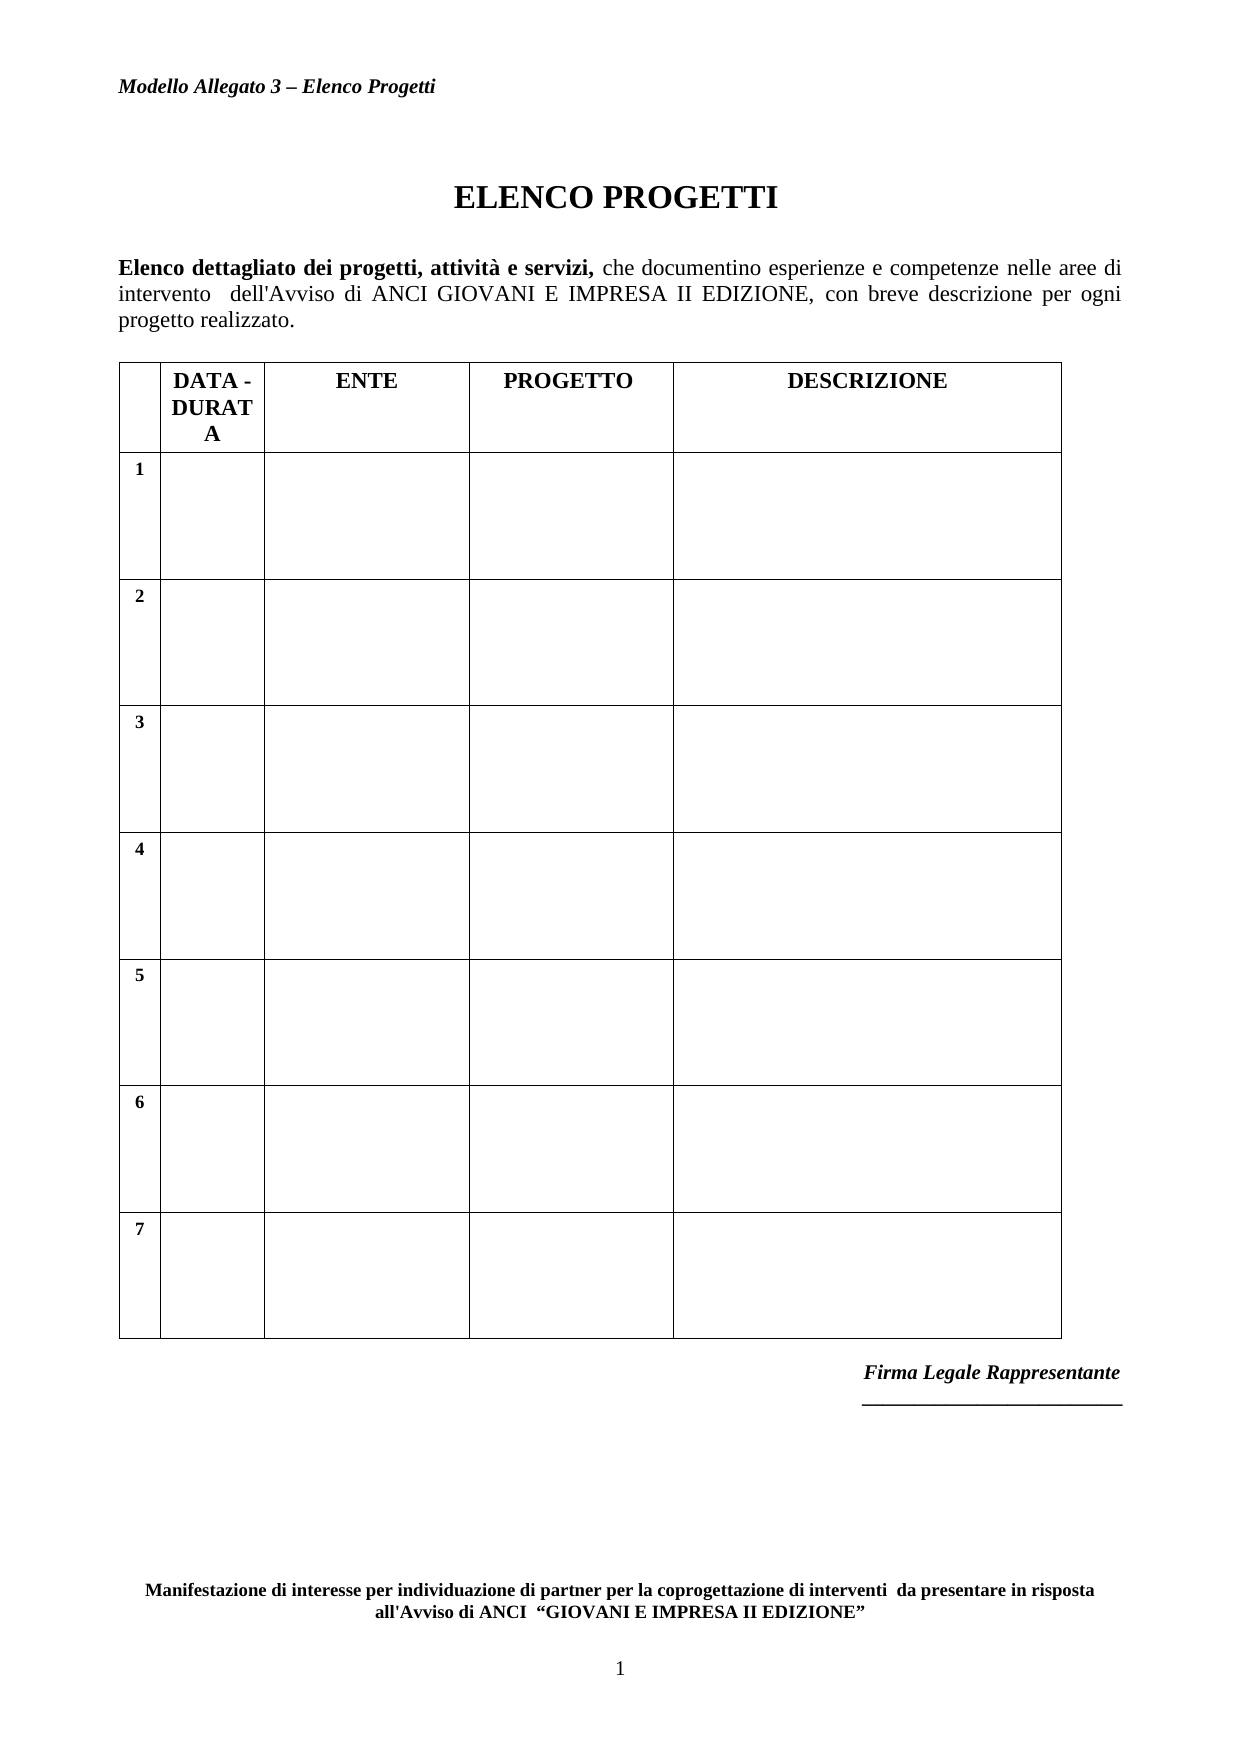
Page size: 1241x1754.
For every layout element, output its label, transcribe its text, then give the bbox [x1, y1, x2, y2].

table_cell [674, 833, 1061, 958]
table_cell [470, 1213, 673, 1338]
table_cell [470, 1086, 673, 1212]
table_header DESCRIZIONE [674, 363, 1061, 452]
table_cell [674, 1086, 1061, 1212]
table_cell 5 [120, 960, 160, 1085]
table_header [120, 363, 160, 452]
table_cell [161, 960, 264, 1085]
text Firma Legale Rappresentante [118, 1360, 1122, 1384]
table_cell [161, 1086, 264, 1212]
table_cell [161, 580, 264, 705]
table_cell [265, 453, 469, 579]
table_cell [265, 1086, 469, 1212]
table_header DATA - DURATA [161, 363, 264, 452]
table_cell [161, 706, 264, 832]
table_cell [470, 960, 673, 1085]
table_cell [161, 453, 264, 579]
table_cell [265, 960, 469, 1085]
table_cell 2 [120, 580, 160, 705]
text Elenco dettagliato dei progetti, attività e servizi, che documentino esperienze e competenze nelle aree di intervento dell'Avviso di ANCI GIOVANI E IMPRESA II EDIZIONE, con breve descrizione per ogni progetto realizzato. [118, 254, 1122, 333]
table_cell 3 [120, 706, 160, 832]
table_cell [265, 580, 469, 705]
table_cell [674, 706, 1061, 832]
table_cell [674, 453, 1061, 579]
table_header ENTE [265, 363, 469, 452]
table_cell 7 [120, 1213, 160, 1338]
table_cell [674, 960, 1061, 1085]
table_cell [470, 833, 673, 958]
table_cell [470, 580, 673, 705]
text _________________________ [118, 1384, 1122, 1408]
table_cell [265, 706, 469, 832]
table_cell [674, 580, 1061, 705]
table_cell [265, 1213, 469, 1338]
table_cell [265, 833, 469, 958]
table_cell [674, 1213, 1061, 1338]
table_header PROGETTO [470, 363, 673, 452]
table_cell [161, 833, 264, 958]
table_cell 1 [120, 453, 160, 579]
table_cell [470, 453, 673, 579]
text ELENCO PROGETTI [118, 177, 1122, 216]
table_cell 4 [120, 833, 160, 958]
table_cell [161, 1213, 264, 1338]
table_cell [470, 706, 673, 832]
table_cell 6 [120, 1086, 160, 1212]
